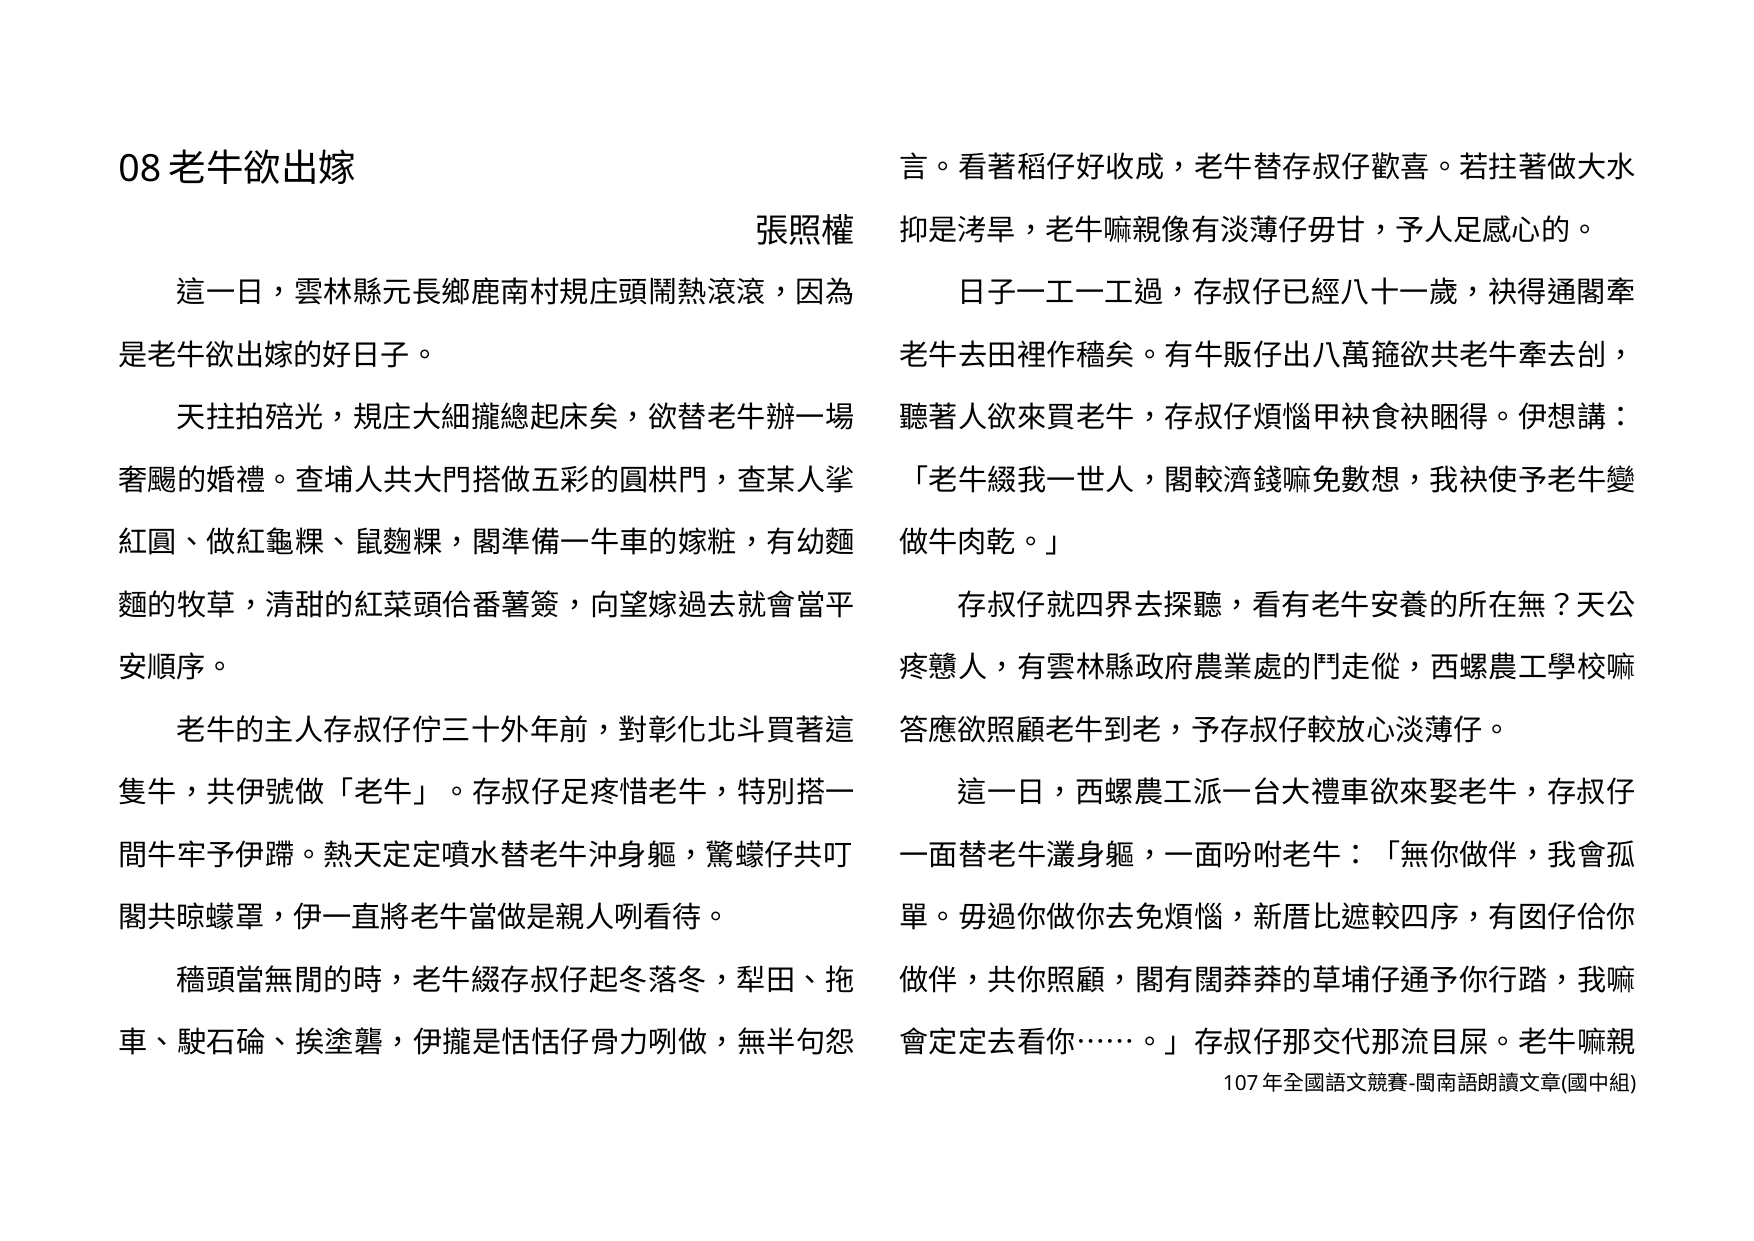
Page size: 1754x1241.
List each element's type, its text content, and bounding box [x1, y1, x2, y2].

text 這一日，雲林縣元長鄉鹿南村規庄頭鬧熱滾滾，因為是老牛欲出嫁的好日子。 [118, 248, 855, 373]
text 這一日，西螺農工派一台大禮車欲來娶老牛，存叔仔一面替老牛灇身軀，一面吩咐老牛：「無你做伴，我會孤單。毋過你做你去免煩惱，新厝比遮較四序，有囡仔佮你做伴，共你照顧，閣有闊莽莽的草埔仔通予你行踏，我嘛會定定去看你……。」存叔仔那交代那流目屎。老牛嘛親 [899, 748, 1636, 1061]
text 言。看著稻仔好收成，老牛替存叔仔歡喜。若拄著做大水抑是洘旱，老牛嘛親像有淡薄仔毋甘，予人足感心的。 [899, 123, 1636, 248]
text 日子一工一工過，存叔仔已經八十一歲，袂得通閣牽老牛去田裡作穡矣。有牛販仔出八萬箍欲共老牛牽去刣，聽著人欲來買老牛，存叔仔煩惱甲袂食袂睏得。伊想講：「老牛綴我一世人，閣較濟錢嘛免數想，我袂使予老牛變做牛肉乾。」 [899, 248, 1636, 561]
text 穡頭當無閒的時，老牛綴存叔仔起冬落冬，犁田、拖車、駛石碖、挨塗礱，伊攏是恬恬仔骨力咧做，無半句怨 [118, 936, 855, 1061]
text 張照權 [118, 186, 855, 248]
text 天拄拍殕光，規庄大細攏總起床矣，欲替老牛辦一場奢颺的婚禮。查埔人共大門搭做五彩的圓栱門，查某人挲紅圓、做紅龜粿、鼠麴粿，閣準備一牛車的嫁粧，有幼麵麵的牧草，清甜的紅菜頭佮番薯簽，向望嫁過去就會當平安順序。 [118, 373, 855, 686]
text 老牛的主人存叔仔佇三十外年前，對彰化北斗買著這隻牛，共伊號做「老牛」。存叔仔足疼惜老牛，特別搭一間牛牢予伊蹛。熱天定定噴水替老牛沖身軀，驚蠓仔共叮，閣共晾蠓罩，伊一直將老牛當做是親人咧看待。 [118, 686, 855, 936]
text 08老牛欲出嫁 [118, 123, 855, 186]
text 存叔仔就四界去探聽，看有老牛安養的所在無？天公疼戇人，有雲林縣政府農業處的鬥走傱，西螺農工學校嘛答應欲照顧老牛到老，予存叔仔較放心淡薄仔。 [899, 561, 1636, 748]
